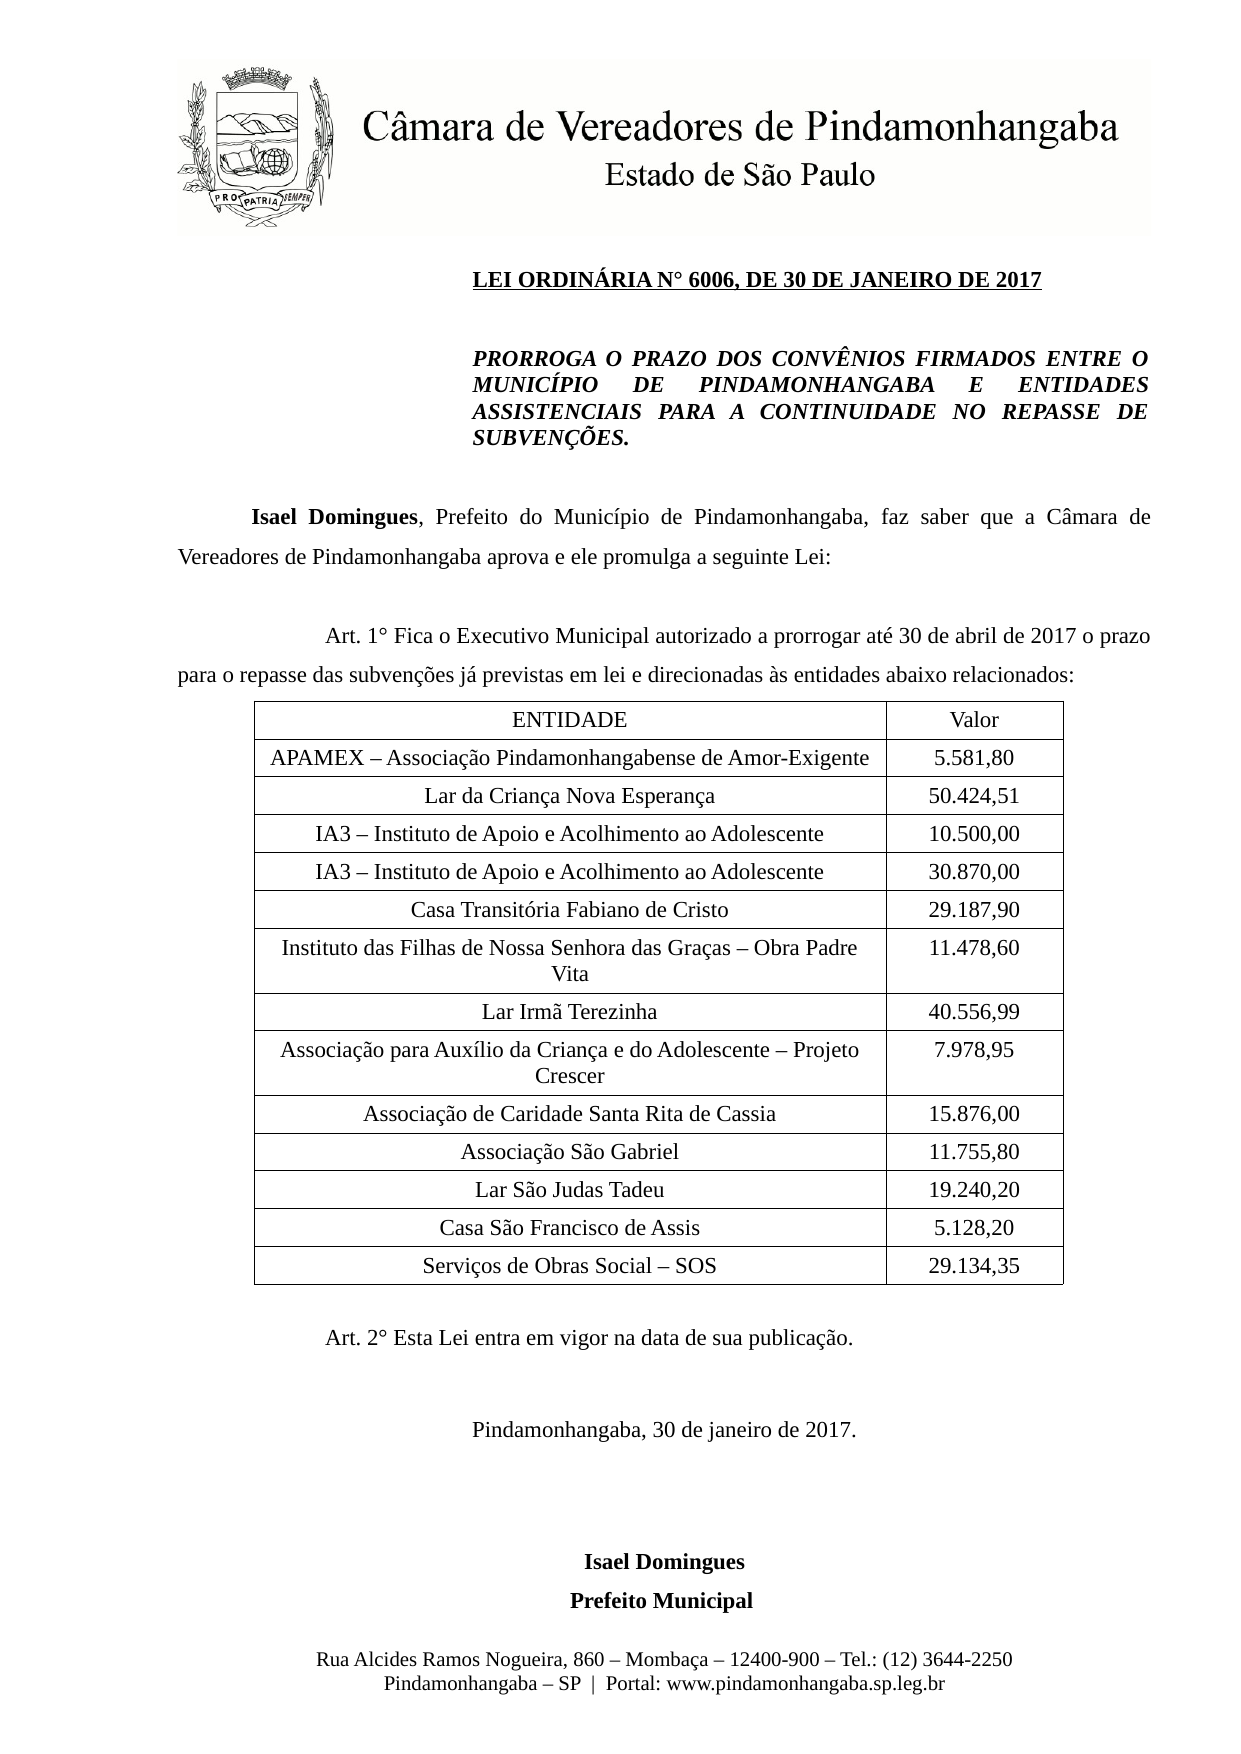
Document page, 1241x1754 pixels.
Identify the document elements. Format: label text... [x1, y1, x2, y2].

table_cell Casa Transitória Fabiano de Cristo [255, 891, 886, 928]
table_cell Instituto das Filhas de Nossa Senhora das Graças – Obra Padre Vita [255, 929, 886, 992]
picture [177, 59, 1152, 236]
table_cell Casa São Francisco de Assis [255, 1209, 886, 1246]
text Pindamonhangaba, 30 de janeiro de 2017. [177, 1416, 1152, 1442]
table_header Valor [887, 702, 1063, 738]
table_cell 50.424,51 [887, 777, 1063, 814]
table_cell 40.556,99 [887, 994, 1063, 1030]
table_cell 19.240,20 [887, 1171, 1063, 1208]
text Isael Domingues [177, 1548, 1152, 1574]
text Prefeito Municipal [177, 1587, 1152, 1613]
table_cell Serviços de Obras Social – SOS [255, 1247, 886, 1284]
table_cell APAMEX – Associação Pindamonhangabense de Amor-Exigente [255, 740, 886, 776]
table_cell Lar São Judas Tadeu [255, 1171, 886, 1208]
table_cell IA3 – Instituto de Apoio e Acolhimento ao Adolescente [255, 815, 886, 852]
table_cell Associação para Auxílio da Criança e do Adolescente – Projeto Crescer [255, 1031, 886, 1094]
table_header ENTIDADE [255, 702, 886, 738]
table_cell Associação de Caridade Santa Rita de Cassia [255, 1096, 886, 1132]
table_cell 30.870,00 [887, 853, 1063, 890]
table_cell 5.128,20 [887, 1209, 1063, 1246]
table_cell 7.978,95 [887, 1031, 1063, 1094]
table_cell 10.500,00 [887, 815, 1063, 852]
table_cell 15.876,00 [887, 1096, 1063, 1132]
text Isael Domingues, Prefeito do Município de Pindamonhangaba, faz saber que a Câmara de Vereadores de Pindamonhangaba aprova e ele promulga a seguinte Lei: [177, 503, 1152, 569]
table_cell IA3 – Instituto de Apoio e Acolhimento ao Adolescente [255, 853, 886, 890]
table_cell Associação São Gabriel [255, 1134, 886, 1170]
table_cell 29.187,90 [887, 891, 1063, 928]
table_cell 29.134,35 [887, 1247, 1063, 1284]
text Art. 1° Fica o Executivo Municipal autorizado a prorrogar até 30 de abril de 2017 o prazo para o repasse das subvenções já previstas em lei e direcionadas às entidades abaixo relacionados: [177, 622, 1152, 687]
text LEI ORDINÁRIA N° 6006, de 30 de janeiro de 2017 [177, 266, 1152, 292]
table_cell 11.478,60 [887, 929, 1063, 992]
table_cell 11.755,80 [887, 1134, 1063, 1170]
table_cell Lar Irmã Terezinha [255, 994, 886, 1030]
text Art. 2° Esta Lei entra em vigor na data de sua publicação. [177, 1324, 1152, 1350]
table_cell 5.581,80 [887, 740, 1063, 776]
text PRORROGA O PRAZO DOS CONVÊNIOS FIRMADOS ENTRE O MUNICÍPIO DE PINDAMONHANGABA E ENTIDADES ASSISTENCIAIS PARA A CONTINUIDADE NO REPASSE DE SUBVENÇÕES. [472, 345, 1152, 451]
table_cell Lar da Criança Nova Esperança [255, 777, 886, 814]
